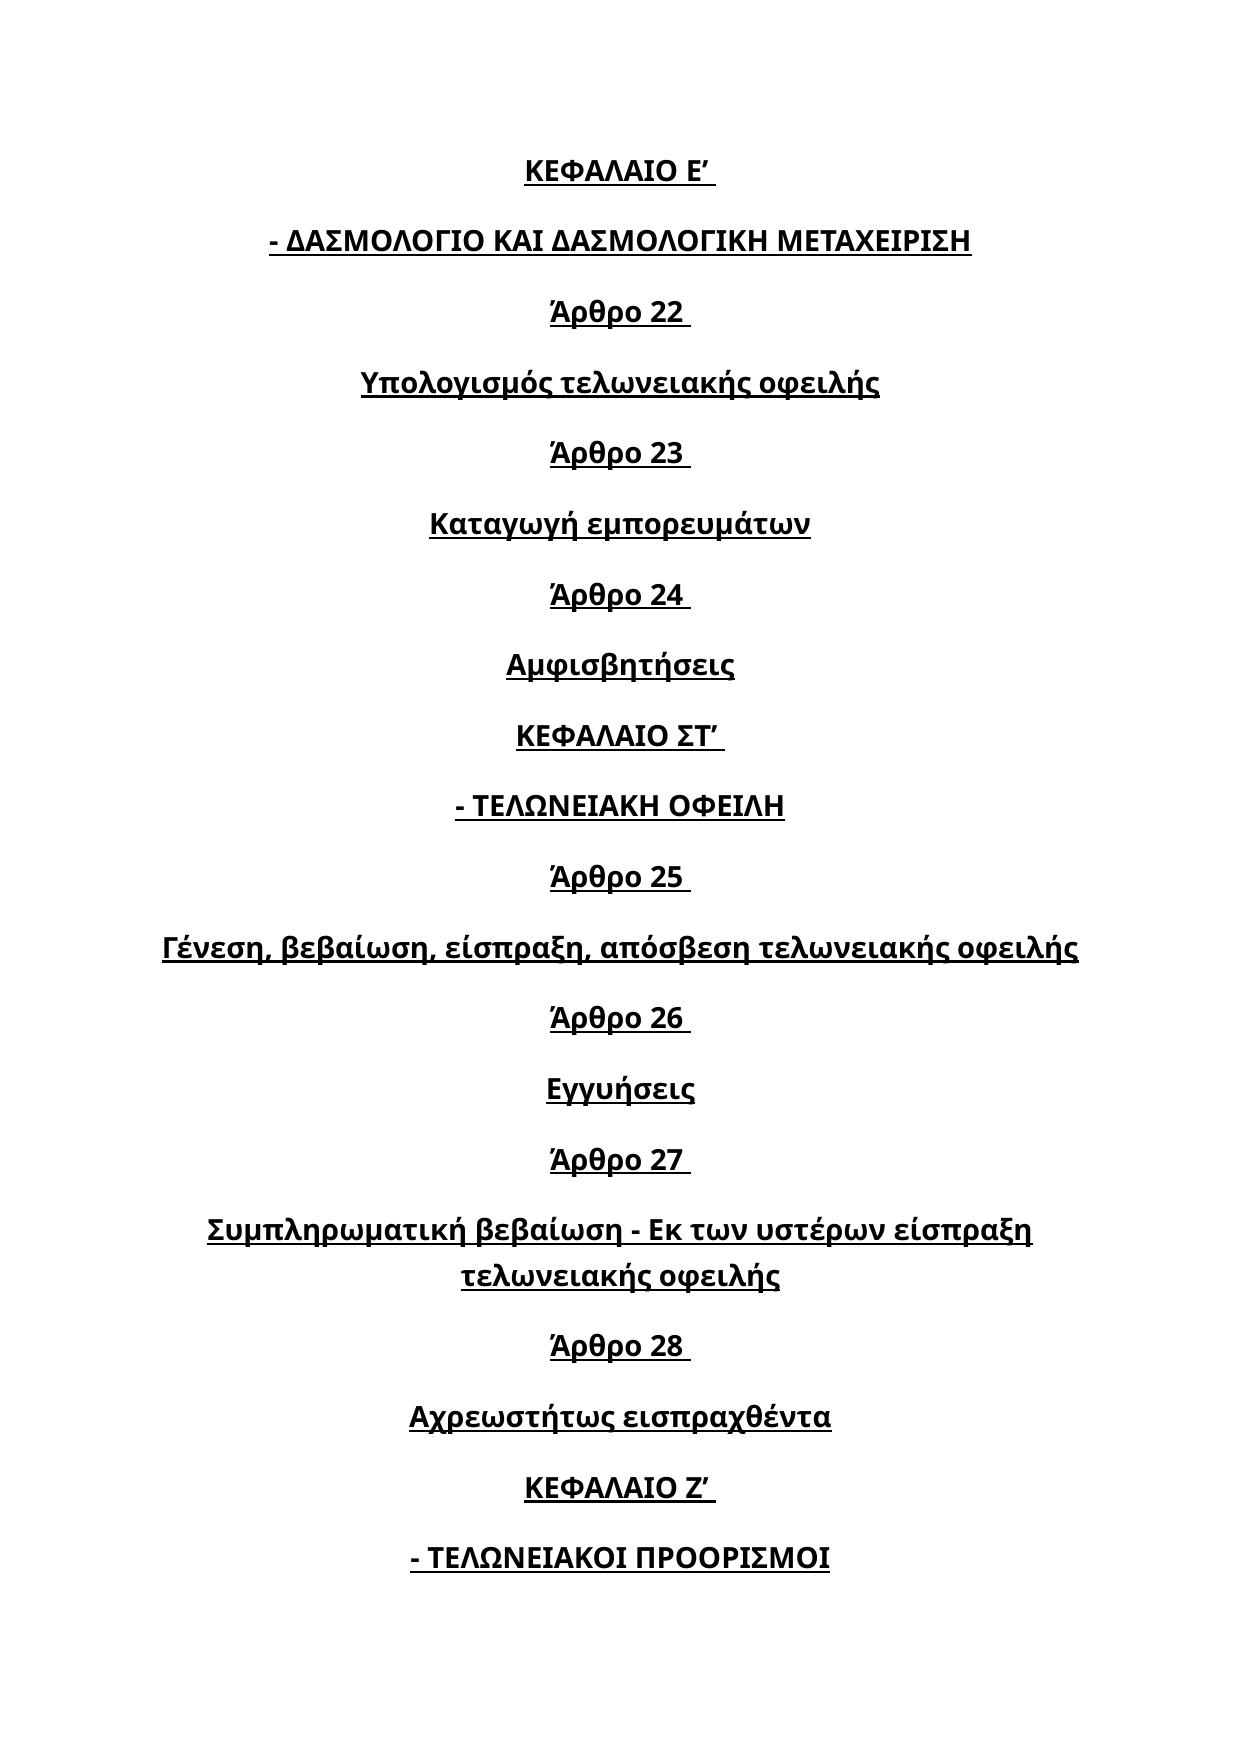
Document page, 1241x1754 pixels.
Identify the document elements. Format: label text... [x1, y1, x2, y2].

subtitle ΚΕΦΑΛΑΙΟ Ζ’ [150, 1467, 1090, 1507]
subtitle Άρθρο 24 [150, 574, 1090, 613]
subtitle Άρθρο 26 [150, 997, 1090, 1037]
subtitle - ΤΕΛΩΝΕΙΑΚΟΙ ΠΡΟΟΡΙΣΜΟΙ [150, 1537, 1090, 1577]
subtitle Υπολογισμός τελωνειακής οφειλής [150, 362, 1090, 402]
subtitle Άρθρο 23 [150, 432, 1090, 472]
subtitle Άρθρο 25 [150, 856, 1090, 896]
subtitle Αμφισβητήσεις [150, 644, 1090, 684]
subtitle Εγγυήσεις [150, 1068, 1090, 1108]
subtitle Γένεση, βεβαίωση, είσπραξη, απόσβεση τελωνειακής οφειλής [150, 927, 1090, 967]
subtitle - ΤΕΛΩΝΕΙΑΚΗ ΟΦΕΙΛΗ [150, 786, 1090, 825]
subtitle Άρθρο 28 [150, 1326, 1090, 1365]
subtitle - ΔΑΣΜΟΛΟΓΙΟ ΚΑΙ ΔΑΣΜΟΛΟΓΙΚΗ ΜΕΤΑΧΕΙΡΙΣΗ [150, 221, 1090, 260]
subtitle Καταγωγή εμπορευμάτων [150, 503, 1090, 543]
subtitle Άρθρο 22 [150, 291, 1090, 331]
subtitle ΚΕΦΑΛΑΙΟ ΣΤ’ [150, 715, 1090, 755]
subtitle ΚΕΦΑΛΑΙΟ Ε’ [150, 150, 1090, 190]
subtitle Άρθρο 27 [150, 1139, 1090, 1178]
subtitle Συμπληρωματική βεβαίωση - Εκ των υστέρων είσπραξη τελωνειακής οφειλής [150, 1209, 1090, 1295]
subtitle Αχρεωστήτως εισπραχθέντα [150, 1396, 1090, 1436]
